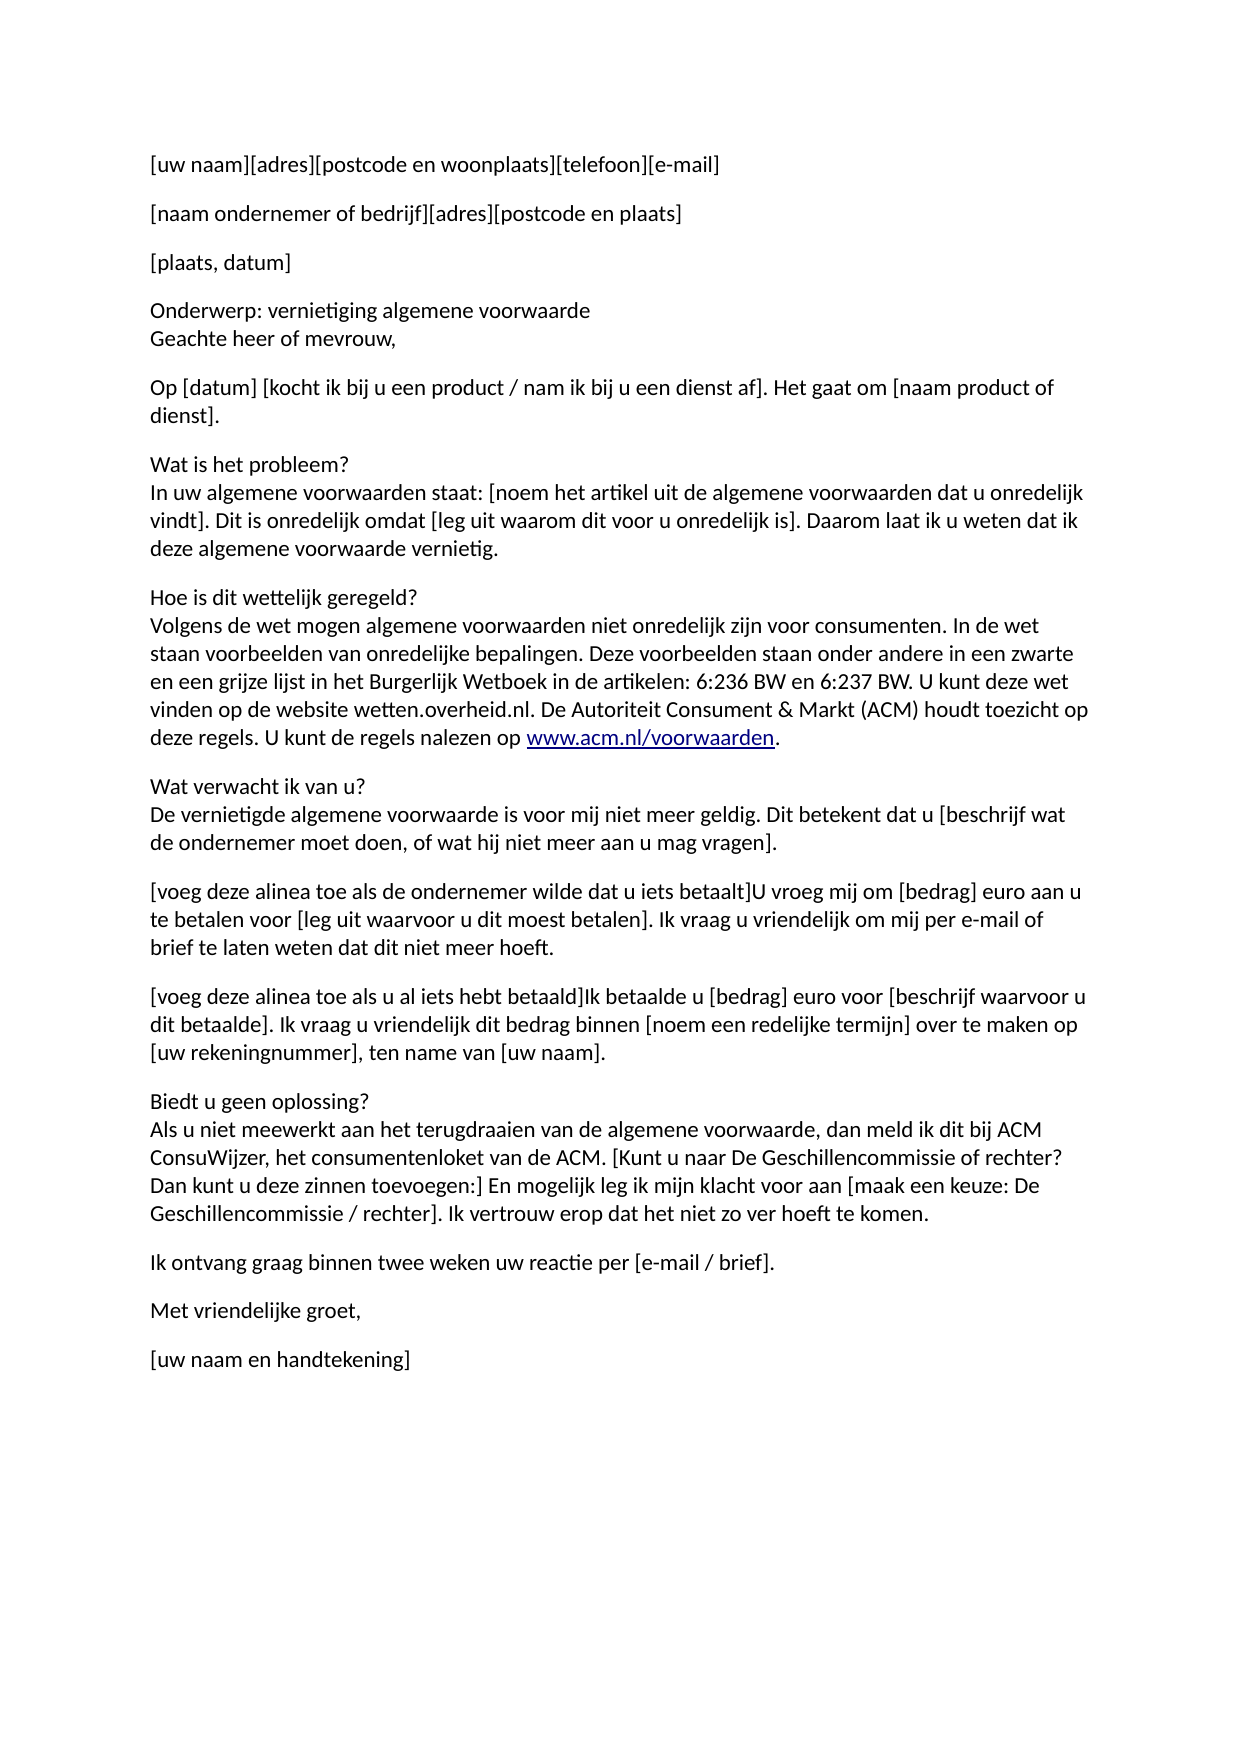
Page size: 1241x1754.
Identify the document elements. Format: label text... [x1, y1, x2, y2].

text De vernietigde algemene voorwaarde is voor mij niet meer geldig. Dit betekent dat u [beschrijf wat de ondernemer moet doen, of wat hij niet meer aan u mag vragen]. [150, 800, 1090, 856]
text [voeg deze alinea toe als de ondernemer wilde dat u iets betaalt]U vroeg mij om [bedrag] euro aan u te betalen voor [leg uit waarvoor u dit moest betalen]. Ik vraag u vriendelijk om mij per e-mail of brief te laten weten dat dit niet meer hoeft. [150, 877, 1090, 961]
text [plaats, datum] [150, 248, 1090, 276]
subtitle Biedt u geen oplossing? [150, 1087, 1090, 1115]
text Geachte heer of mevrouw, [150, 324, 1090, 353]
subtitle Onderwerp: vernietiging algemene voorwaarde [150, 297, 1090, 324]
text Met vriendelijke groet, [150, 1297, 1090, 1325]
text Ik ontvang graag binnen twee weken uw reactie per [e-mail / brief]. [150, 1248, 1090, 1276]
text [voeg deze alinea toe als u al iets hebt betaald]Ik betaalde u [bedrag] euro voor [beschrijf waarvoor u dit betaalde]. Ik vraag u vriendelijk dit bedrag binnen [noem een redelijke termijn] over te maken op [uw rekeningnummer], ten name van [uw naam]. [150, 982, 1090, 1066]
text [naam ondernemer of bedrijf][adres][postcode en plaats] [150, 199, 1090, 227]
text Op [datum] [kocht ik bij u een product / nam ik bij u een dienst af]. Het gaat om [naam product of dienst]. [150, 373, 1090, 429]
subtitle Wat is het probleem? [150, 450, 1090, 478]
text In uw algemene voorwaarden staat: [noem het artikel uit de algemene voorwaarden dat u onredelijk vindt]. Dit is onredelijk omdat [leg uit waarom dit voor u onredelijk is]. Daarom laat ik u weten dat ik deze algemene voorwaarde vernietig. [150, 478, 1090, 562]
text Als u niet meewerkt aan het terugdraaien van de algemene voorwaarde, dan meld ik dit bij ACM ConsuWijzer, het consumentenloket van de ACM. [Kunt u naar De Geschillencommissie of rechter? Dan kunt u deze zinnen toevoegen:] En mogelijk leg ik mijn klacht voor aan [maak een keuze: De Geschillencommissie / rechter]. Ik vertrouw erop dat het niet zo ver hoeft te komen. [150, 1115, 1090, 1227]
text Volgens de wet mogen algemene voorwaarden niet onredelijk zijn voor consumenten. In de wet staan voorbeelden van onredelijke bepalingen. Deze voorbeelden staan onder andere in een zwarte en een grijze lijst in het Burgerlijk Wetboek in de artikelen: 6:236 BW en 6:237 BW. U kunt deze wet vinden op de website wetten.overheid.nl. De Autoriteit Consument & Markt (ACM) houdt toezicht op deze regels. U kunt de regels nalezen op www.acm.nl/voorwaarden. [150, 611, 1090, 751]
text [uw naam][adres][postcode en woonplaats][telefoon][e-mail] [150, 150, 1090, 178]
subtitle Hoe is dit wettelijk geregeld? [150, 583, 1090, 611]
text [uw naam en handtekening] [150, 1346, 1090, 1373]
subtitle Wat verwacht ik van u? [150, 772, 1090, 800]
